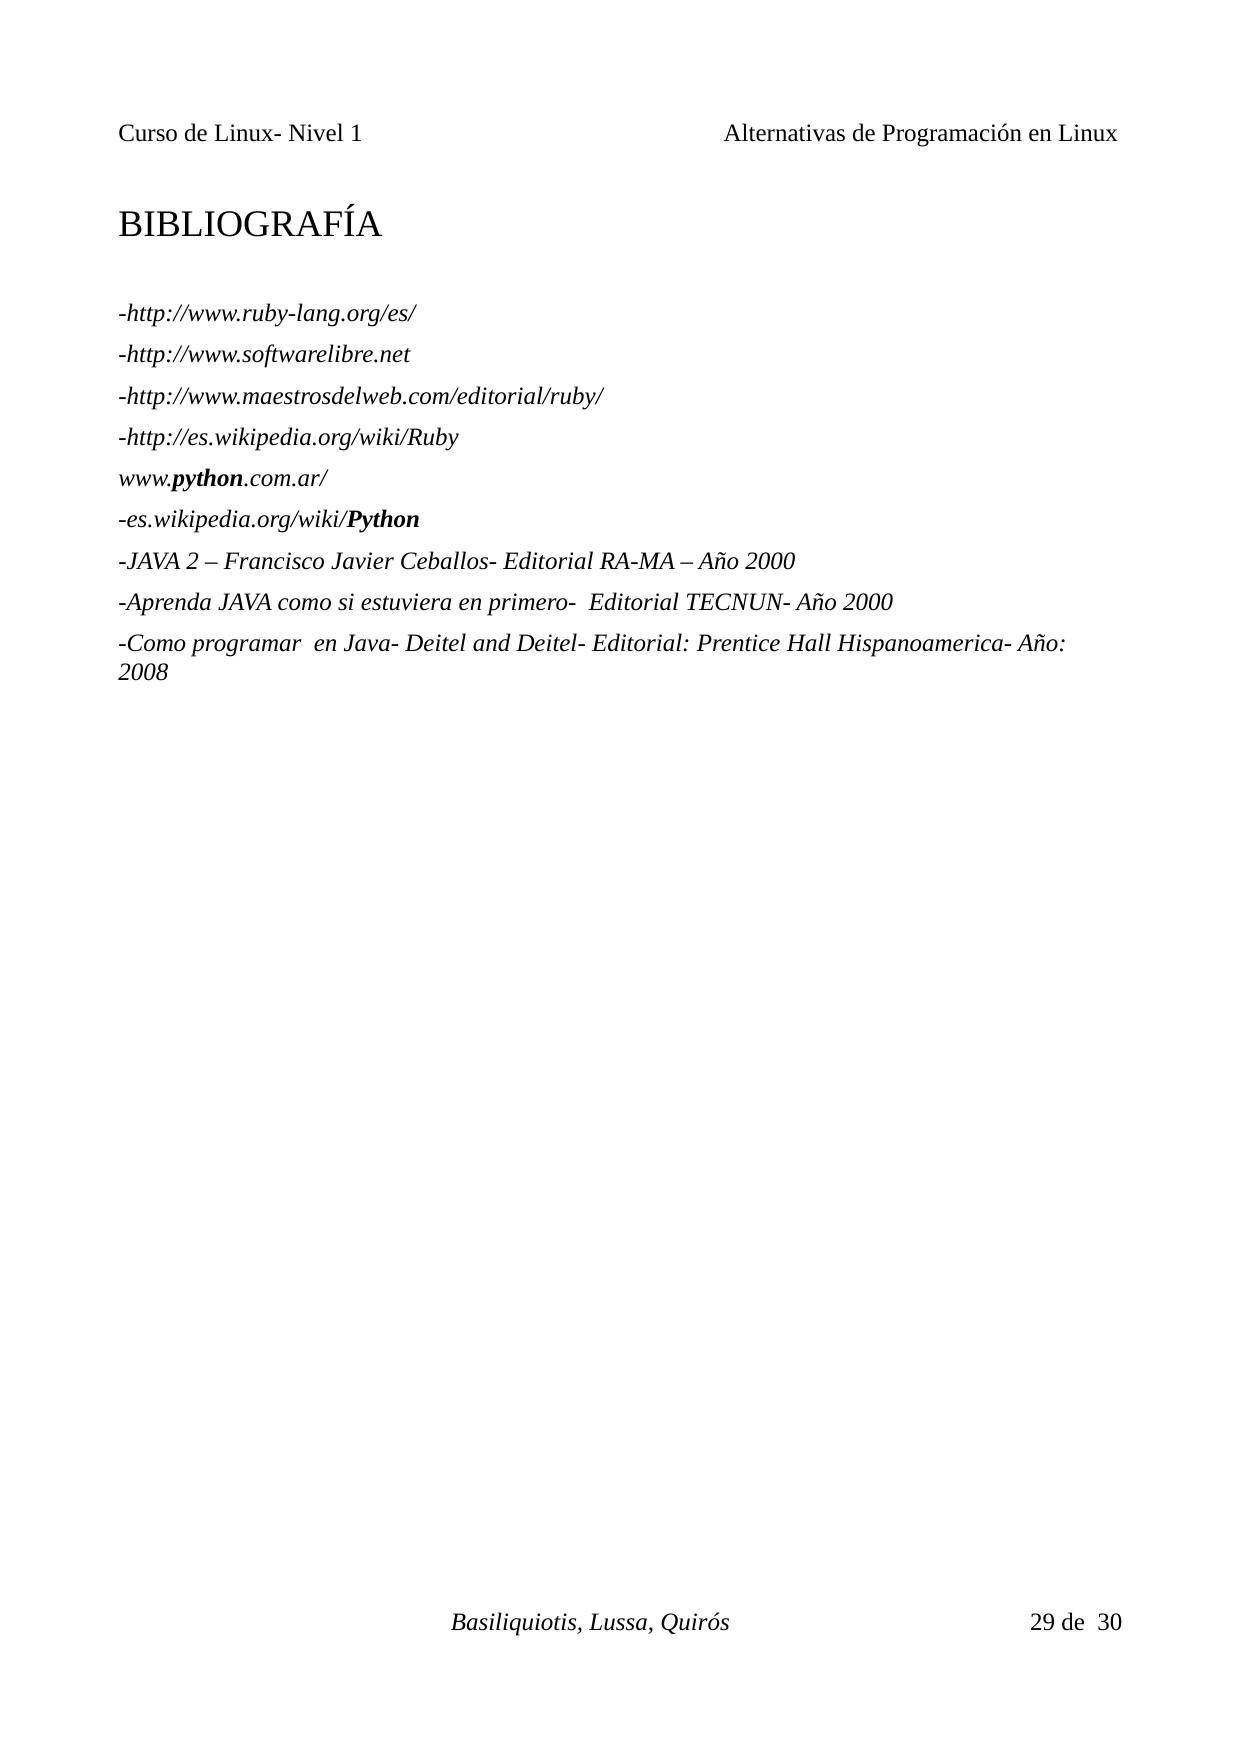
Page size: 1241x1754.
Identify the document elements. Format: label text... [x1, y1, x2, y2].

text -http://es.wikipedia.org/wiki/Ruby [118, 422, 1122, 451]
text -http://www.maestrosdelweb.com/editorial/ruby/ [118, 381, 1122, 409]
text -Como programar en Java- Deitel and Deitel- Editorial: Prentice Hall Hispanoamerica- Año: 2008 [118, 628, 1122, 686]
text -http://www.ruby-lang.org/es/ [118, 298, 1122, 327]
text -http://www.softwarelibre.net [118, 339, 1122, 368]
text -es.wikipedia.org/wiki/Python [118, 504, 1122, 533]
text -Aprenda JAVA como si estuviera en primero- Editorial TECNUN- Año 2000 [118, 587, 1122, 616]
subtitle BIBLIOGRAFÍA [118, 201, 1122, 244]
text www.python.com.ar/ [118, 463, 1122, 492]
text -JAVA 2 – Francisco Javier Ceballos- Editorial RA-MA – Año 2000 [118, 546, 1122, 574]
